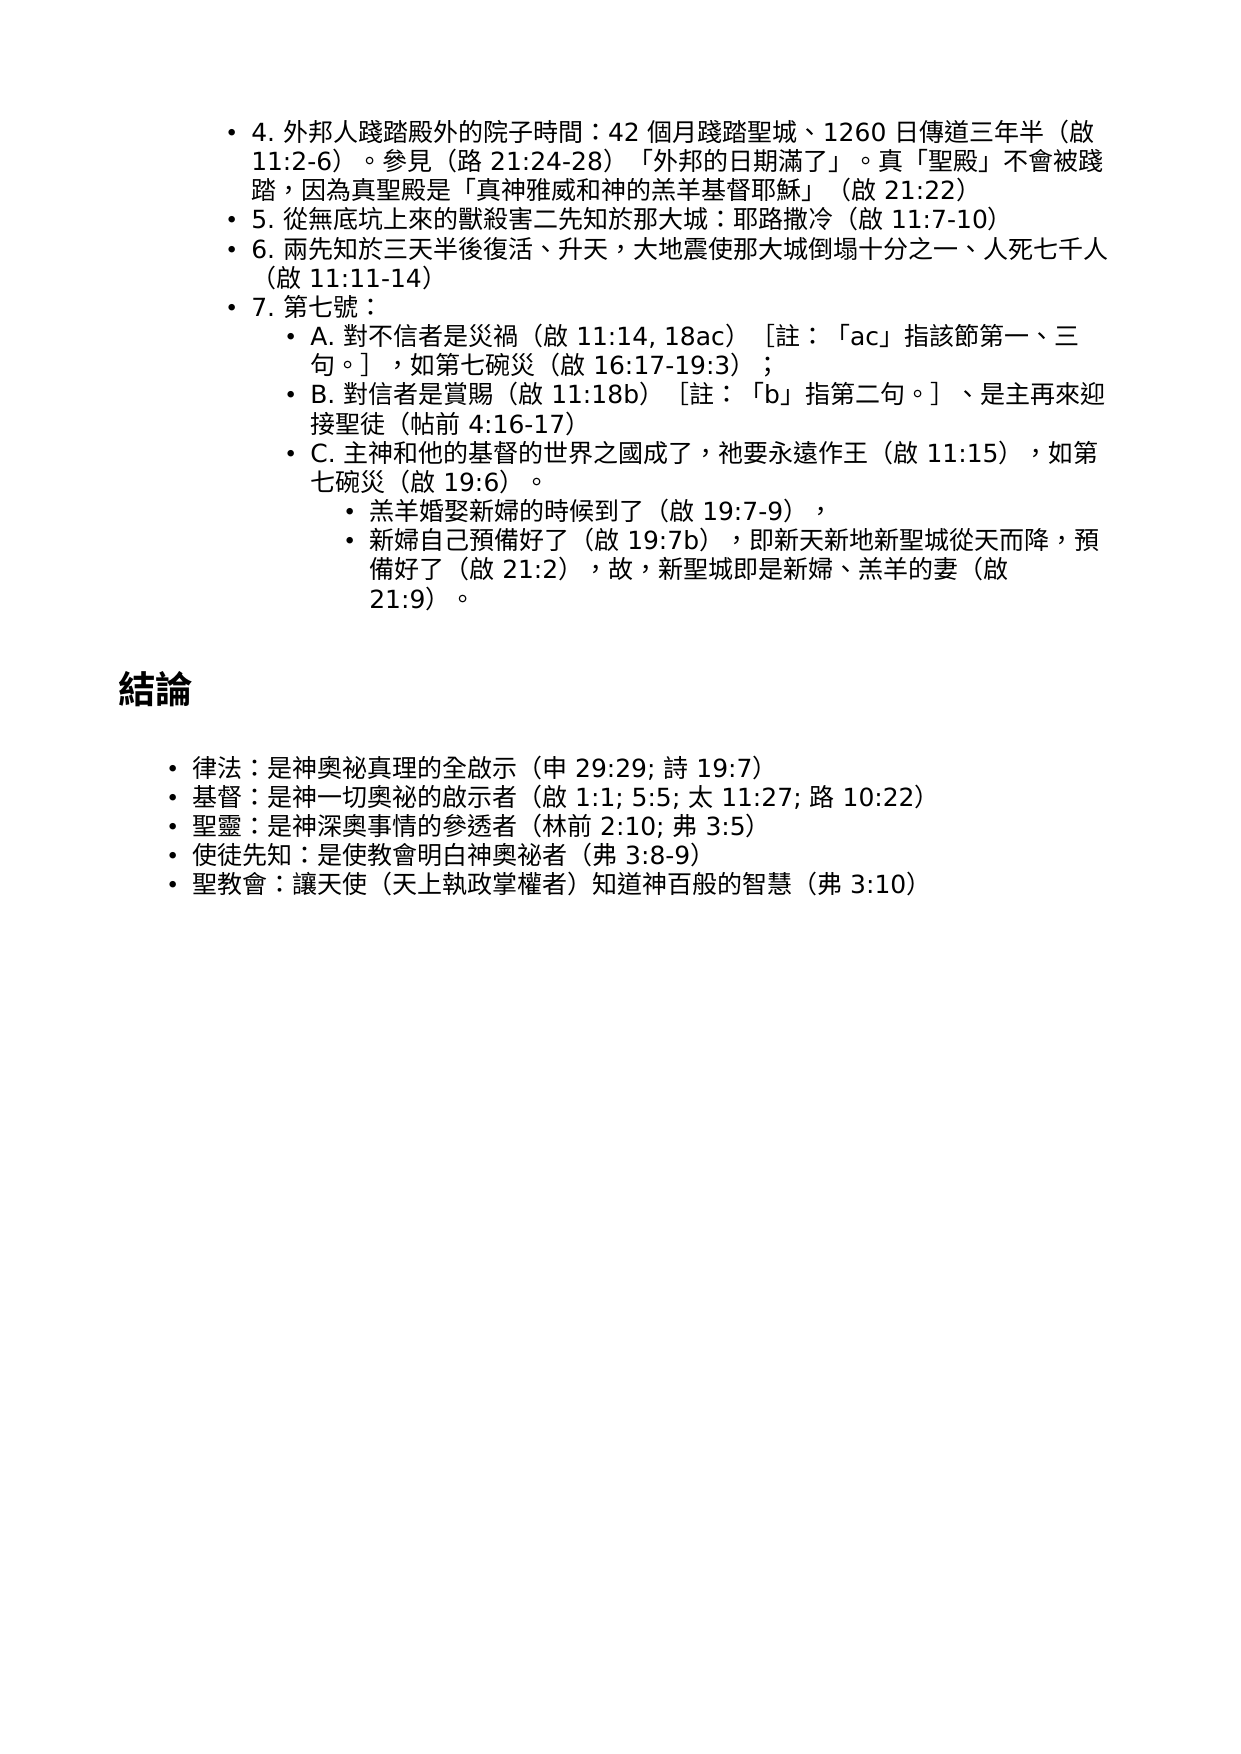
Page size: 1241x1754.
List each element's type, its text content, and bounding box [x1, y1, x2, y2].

list 5. 從無底坑上來的獸殺害二先知於那大城：耶路撒冷（啟 11:7-10） [236, 206, 1122, 235]
list 羔羊婚娶新婦的時候到了（啟 19:7-9）， [354, 497, 1122, 526]
list 聖靈：是神深奧事情的參透者（林前 2:10; 弗 3:5） [177, 812, 1122, 842]
list 基督：是神一切奧祕的啟示者（啟 1:1; 5:5; 太 11:27; 路 10:22） [177, 783, 1122, 812]
list 新婦自己預備好了（啟 19:7b），即新天新地新聖城從天而降，預備好了（啟 21:2），故，新聖城即是新婦、羔羊的妻（啟 21:9）。 [354, 526, 1122, 614]
list A. 對不信者是災禍（啟 11:14, 18ac）［註：「ac」指該節第一、三句。］，如第七碗災（啟 16:17-19:3）； [295, 322, 1122, 381]
list 4. 外邦人踐踏殿外的院子時間：42 個月踐踏聖城、1260 日傳道三年半（啟 11:2-6）。參見（路 21:24-28）「外邦的日期滿了」。真「聖殿」不會被踐踏，因為真聖殿是「真神雅威和神的羔羊基督耶穌」（啟 21:22） [236, 118, 1122, 206]
list 使徒先知：是使教會明白神奧祕者（弗 3:8-9） [177, 842, 1122, 871]
list 律法：是神奧祕真理的全啟示（申 29:29; 詩 19:7） [177, 754, 1122, 783]
list 聖教會：讓天使（天上執政掌權者）知道神百般的智慧（弗 3:10） [177, 871, 1122, 900]
subtitle 結論 [118, 668, 1122, 712]
list C. 主神和他的基督的世界之國成了，祂要永遠作王（啟 11:15），如第七碗災（啟 19:6）。 [295, 439, 1122, 497]
list 6. 兩先知於三天半後復活、升天，大地震使那大城倒塌十分之一、人死七千人（啟 11:11-14） [236, 235, 1122, 293]
list 7. 第七號： [236, 293, 1122, 322]
list B. 對信者是賞賜（啟 11:18b）［註：「b」指第二句。］、是主再來迎接聖徒（帖前 4:16-17） [295, 381, 1122, 439]
